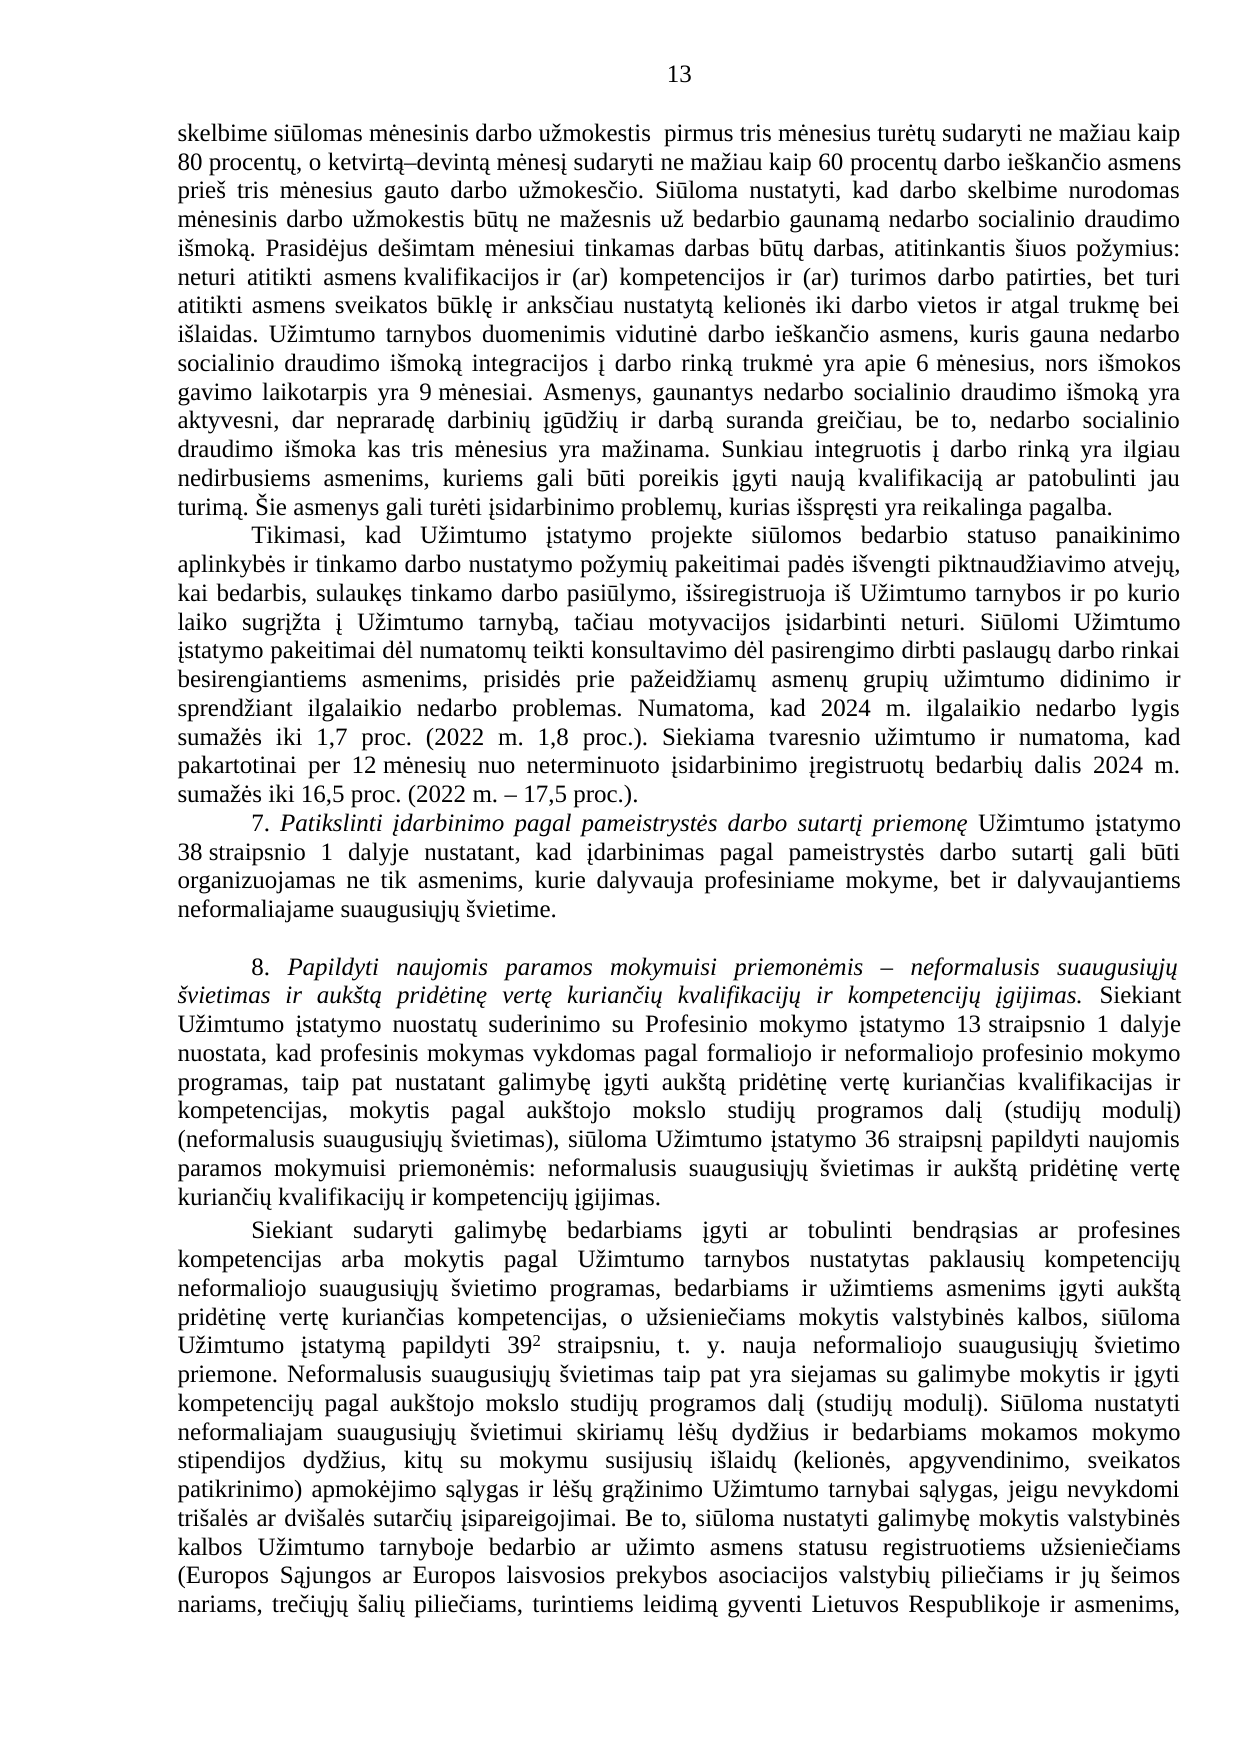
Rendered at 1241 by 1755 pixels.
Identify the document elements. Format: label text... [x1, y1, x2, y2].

text Siekiant sudaryti galimybę bedarbiams įgyti ar tobulinti bendrąsias ar profesines kompetencijas arba mokytis pagal Užimtumo tarnybos nustatytas paklausių kompetencijų neformaliojo suaugusiųjų švietimo programas, bedarbiams ir užimtiems asmenims įgyti aukštą pridėtinę vertę kuriančias kompetencijas, o užsieniečiams mokytis valstybinės kalbos, siūloma Užimtumo įstatymą papildyti 392 straipsniu, t. y. nauja neformaliojo suaugusiųjų švietimo priemone. Neformalusis suaugusiųjų švietimas taip pat yra siejamas su galimybe mokytis ir įgyti kompetencijų pagal aukštojo mokslo studijų programos dalį (studijų modulį). Siūloma nustatyti neformaliajam suaugusiųjų švietimui skiriamų lėšų dydžius ir bedarbiams mokamos mokymo stipendijos dydžius, kitų su mokymu susijusių išlaidų (kelionės, apgyvendinimo, sveikatos patikrinimo) apmokėjimo sąlygas ir lėšų grąžinimo Užimtumo tarnybai sąlygas, jeigu nevykdomi trišalės ar dvišalės sutarčių įsipareigojimai. Be to, siūloma nustatyti galimybę mokytis valstybinės kalbos Užimtumo tarnyboje bedarbio ar užimto asmens statusu registruotiems užsieniečiams (Europos Sąjungos ar Europos laisvosios prekybos asociacijos valstybių piliečiams ir jų šeimos nariams, trečiųjų šalių piliečiams, turintiems leidimą gyventi Lietuvos Respublikoje ir asmenims, [177, 1215, 1181, 1618]
text 7. Patikslinti įdarbinimo pagal pameistrystės darbo sutartį priemonę Užimtumo įstatymo 38 straipsnio 1 dalyje nustatant, kad įdarbinimas pagal pameistrystės darbo sutartį gali būti organizuojamas ne tik asmenims, kurie dalyvauja profesiniame mokyme, bet ir dalyvaujantiems neformaliajame suaugusiųjų švietime. [177, 808, 1181, 923]
text 8. Papildyti naujomis paramos mokymuisi priemonėmis – neformalusis suaugusiųjų švietimas ir aukštą pridėtinę vertę kuriančių kvalifikacijų ir kompetencijų įgijimas. Siekiant Užimtumo įstatymo nuostatų suderinimo su Profesinio mokymo įstatymo 13 straipsnio 1 dalyje nuostata, kad profesinis mokymas vykdomas pagal formaliojo ir neformaliojo profesinio mokymo programas, taip pat nustatant galimybę įgyti aukštą pridėtinę vertę kuriančias kvalifikacijas ir kompetencijas, mokytis pagal aukštojo mokslo studijų programos dalį (studijų modulį) (neformalusis suaugusiųjų švietimas), siūloma Užimtumo įstatymo 36 straipsnį papildyti naujomis paramos mokymuisi priemonėmis: neformalusis suaugusiųjų švietimas ir aukštą pridėtinę vertę kuriančių kvalifikacijų ir kompetencijų įgijimas. [177, 952, 1181, 1211]
text skelbime siūlomas mėnesinis darbo užmokestis pirmus tris mėnesius turėtų sudaryti ne mažiau kaip 80 procentų, o ketvirtą–devintą mėnesį sudaryti ne mažiau kaip 60 procentų darbo ieškančio asmens prieš tris mėnesius gauto darbo užmokesčio. Siūloma nustatyti, kad darbo skelbime nurodomas mėnesinis darbo užmokestis būtų ne mažesnis už bedarbio gaunamą nedarbo socialinio draudimo išmoką. Prasidėjus dešimtam mėnesiui tinkamas darbas būtų darbas, atitinkantis šiuos požymius: neturi atitikti asmens kvalifikacijos ir (ar) kompetencijos ir (ar) turimos darbo patirties, bet turi atitikti asmens sveikatos būklę ir anksčiau nustatytą kelionės iki darbo vietos ir atgal trukmę bei išlaidas. Užimtumo tarnybos duomenimis vidutinė darbo ieškančio asmens, kuris gauna nedarbo socialinio draudimo išmoką integracijos į darbo rinką trukmė yra apie 6 mėnesius, nors išmokos gavimo laikotarpis yra 9 mėnesiai. Asmenys, gaunantys nedarbo socialinio draudimo išmoką yra aktyvesni, dar nepraradę darbinių įgūdžių ir darbą suranda greičiau, be to, nedarbo socialinio draudimo išmoka kas tris mėnesius yra mažinama. Sunkiau integruotis į darbo rinką yra ilgiau nedirbusiems asmenims, kuriems gali būti poreikis įgyti naują kvalifikaciją ar patobulinti jau turimą. Šie asmenys gali turėti įsidarbinimo problemų, kurias išspręsti yra reikalinga pagalba. [177, 118, 1181, 521]
text Tikimasi, kad Užimtumo įstatymo projekte siūlomos bedarbio statuso panaikinimo aplinkybės ir tinkamo darbo nustatymo požymių pakeitimai padės išvengti piktnaudžiavimo atvejų, kai bedarbis, sulaukęs tinkamo darbo pasiūlymo, išsiregistruoja iš Užimtumo tarnybos ir po kurio laiko sugrįžta į Užimtumo tarnybą, tačiau motyvacijos įsidarbinti neturi. Siūlomi Užimtumo įstatymo pakeitimai dėl numatomų teikti konsultavimo dėl pasirengimo dirbti paslaugų darbo rinkai besirengiantiems asmenims, prisidės prie pažeidžiamų asmenų grupių užimtumo didinimo ir sprendžiant ilgalaikio nedarbo problemas. Numatoma, kad 2024 m. ilgalaikio nedarbo lygis sumažės iki 1,7 proc. (2022 m. 1,8 proc.). Siekiama tvaresnio užimtumo ir numatoma, kad pakartotinai per 12 mėnesių nuo neterminuoto įsidarbinimo įregistruotų bedarbių dalis 2024 m. sumažės iki 16,5 proc. (2022 m. – 17,5 proc.). [177, 521, 1181, 808]
